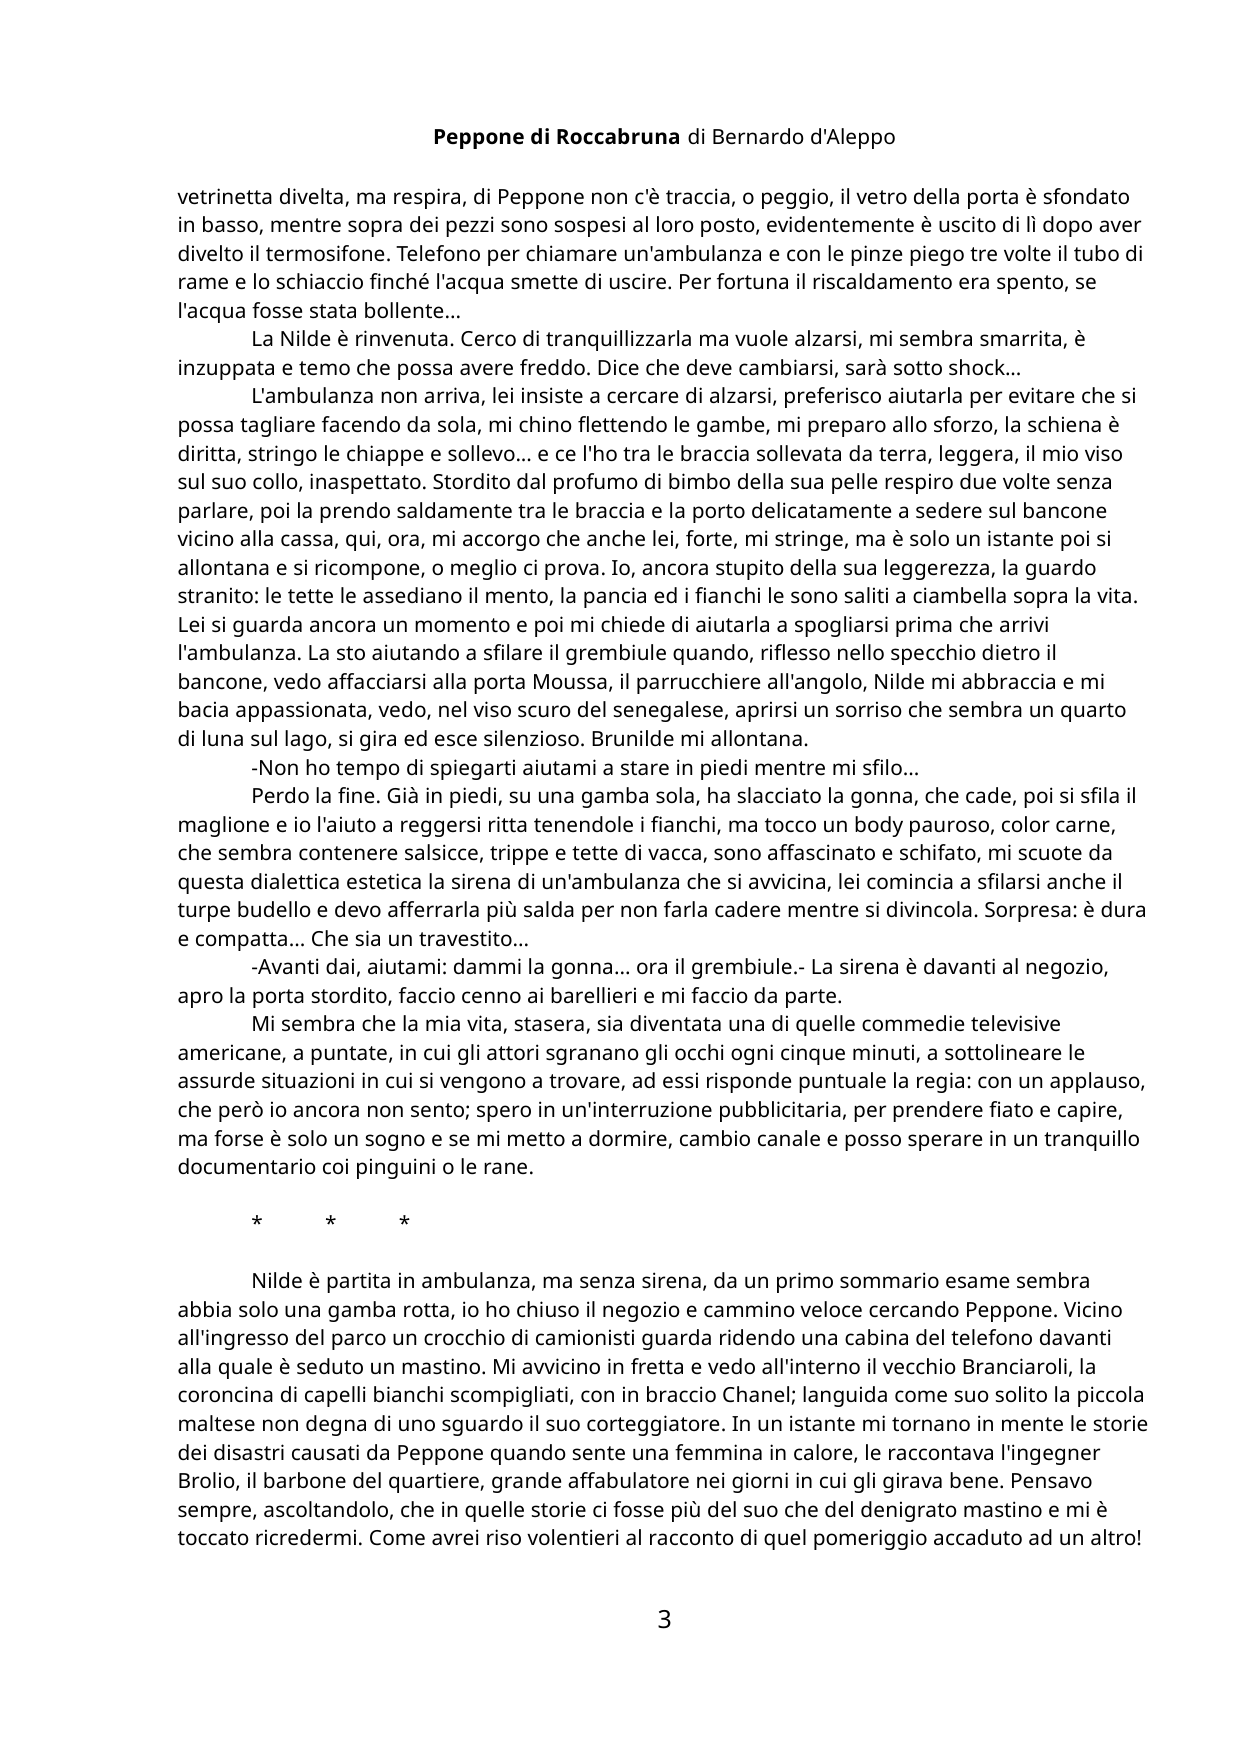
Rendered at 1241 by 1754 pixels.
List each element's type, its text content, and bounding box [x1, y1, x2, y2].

text -Non ho tempo di spiegarti aiutami a stare in piedi mentre mi sfilo... [177, 752, 1152, 781]
text Mi sembra che la mia vita, stasera, sia diventata una di quelle commedie televisive americane, a puntate, in cui gli attori sgranano gli occhi ogni cinque minuti, a sottolineare le assurde situazioni in cui si vengono a trovare, ad essi risponde puntuale la regia: con un applauso, che però io ancora non sento; spero in un'interruzione pubblicitaria, per prendere fiato e capire, ma forse è solo un sogno e se mi metto a dormire, cambio canale e posso sperare in un tranquillo documentario coi pinguini o le rane. [177, 1009, 1152, 1181]
text Nilde è partita in ambulanza, ma senza sirena, da un primo sommario esame sembra abbia solo una gamba rotta, io ho chiuso il negozio e cammino veloce cercando Peppone. Vicino all'ingresso del parco un crocchio di camionisti guarda ridendo una cabina del telefono davanti alla quale è seduto un mastino. Mi avvicino in fretta e vedo all'interno il vecchio Branciaroli, la coroncina di capelli bianchi scompigliati, con in braccio Chanel; languida come suo solito la piccola maltese non degna di uno sguardo il suo corteggiatore. In un istante mi tornano in mente le storie dei disastri causati da Peppone quando sente una femmina in calore, le raccontava l'ingegner Brolio, il barbone del quartiere, grande affabulatore nei giorni in cui gli girava bene. Pensavo sempre, ascoltandolo, che in quelle storie ci fosse più del suo che del denigrato mastino e mi è toccato ricredermi. Come avrei riso volentieri al racconto di quel pomeriggio accaduto ad un altro! [177, 1266, 1152, 1552]
text La Nilde è rinvenuta. Cerco di tranquillizzarla ma vuole alzarsi, mi sembra smarrita, è inzuppata e temo che possa avere freddo. Dice che deve cambiarsi, sarà sotto shock... [177, 324, 1152, 381]
text vetrinetta divelta, ma respira, di Peppone non c'è traccia, o peggio, il vetro della porta è sfondato in basso, mentre sopra dei pezzi sono sospesi al loro posto, evidentemente è uscito di lì dopo aver divelto il termosifone. Telefono per chiamare un'ambulanza e con le pinze piego tre volte il tubo di rame e lo schiaccio finché l'acqua smette di uscire. Per fortuna il riscaldamento era spento, se l'acqua fosse stata bollente... [177, 182, 1152, 324]
text * * * [177, 1209, 1152, 1238]
text -Avanti dai, aiutami: dammi la gonna... ora il grembiule.- La sirena è davanti al negozio, apro la porta stordito, faccio cenno ai barellieri e mi faccio da parte. [177, 952, 1152, 1009]
text L'ambulanza non arriva, lei insiste a cercare di alzarsi, preferisco aiutarla per evitare che si possa tagliare facendo da sola, mi chino flettendo le gambe, mi preparo allo sforzo, la schiena è diritta, stringo le chiappe e sollevo... e ce l'ho tra le braccia sollevata da terra, leggera, il mio viso sul suo collo, inaspettato. Stordito dal profumo di bimbo della sua pelle respiro due volte senza parlare, poi la prendo saldamente tra le braccia e la porto delicatamente a sedere sul bancone vicino alla cassa, qui, ora, mi accorgo che anche lei, forte, mi stringe, ma è solo un istante poi si allontana e si ricompone, o meglio ci prova. Io, ancora stupito della sua leggerezza, la guardo stranito: le tette le assediano il mento, la pancia ed i fian­chi le sono saliti a ciambella sopra la vita. Lei si guarda ancora un momento e poi mi chiede di aiutarla a spogliarsi prima che arrivi l'ambulanza. La sto aiutando a sfilare il grembiule quando, riflesso nello specchio dietro il bancone, vedo affacciarsi alla porta Moussa, il parrucchiere all'angolo, Nilde mi abbraccia e mi bacia appassionata, vedo, nel viso scuro del senegalese, aprirsi un sorriso che sembra un quarto di luna sul lago, si gira ed esce silenzioso. Brunilde mi allontana. [177, 381, 1152, 752]
text Perdo la fine. Già in piedi, su una gamba sola, ha slacciato la gonna, che cade, poi si sfila il maglione e io l'aiuto a reggersi ritta tenendole i fianchi, ma tocco un body pauroso, color carne, che sembra contenere salsicce, trippe e tette di vacca, sono affascinato e schifato, mi scuote da questa dialettica estetica la sirena di un'ambulanza che si avvicina, lei comincia a sfilarsi anche il turpe budello e devo afferrarla più salda per non farla cadere mentre si divincola. Sorpresa: è dura e compatta... Che sia un travestito... [177, 781, 1152, 952]
